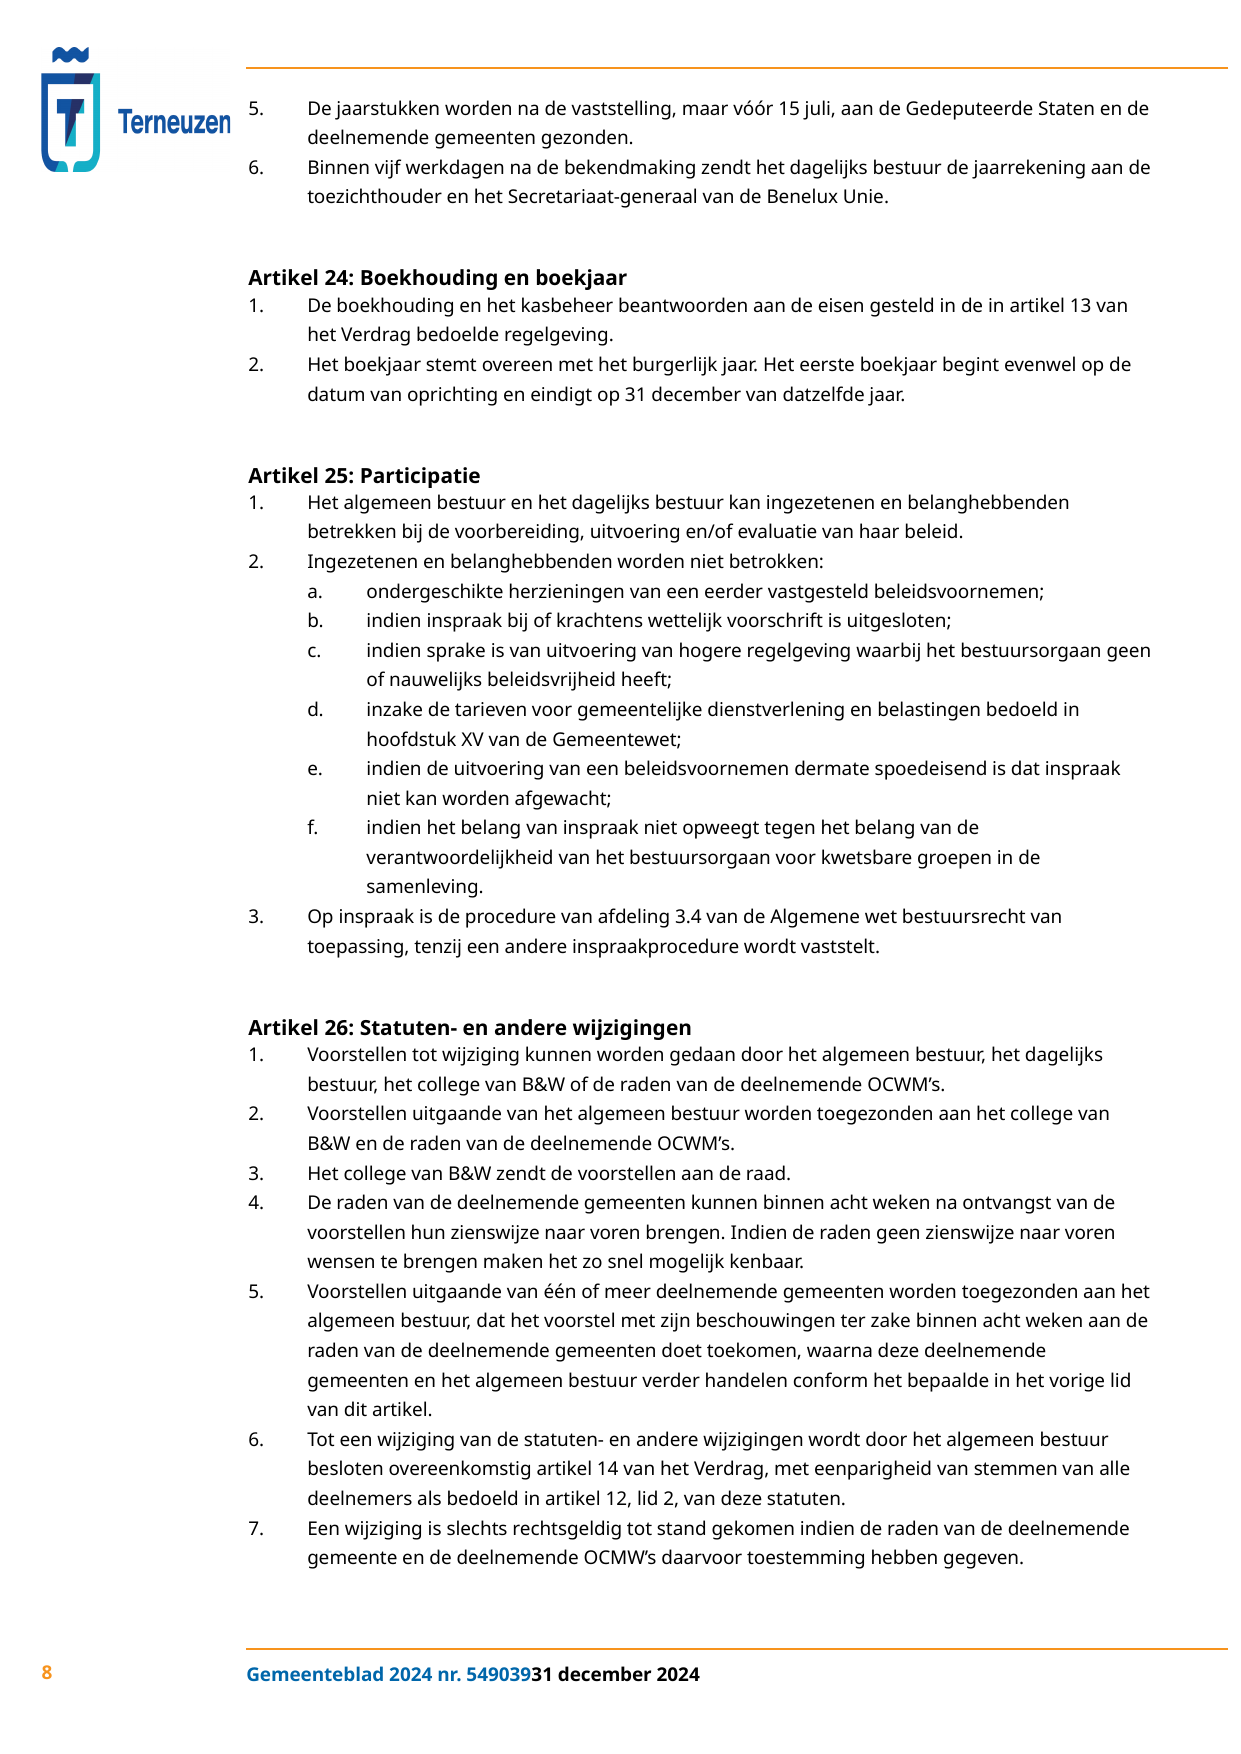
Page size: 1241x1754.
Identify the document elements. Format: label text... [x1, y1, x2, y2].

list Voorstellen uitgaande van het algemeen bestuur worden toegezonden aan het college van B&W en de raden van de deelnemende OCWM’s. [248, 1101, 1152, 1156]
list De raden van de deelnemende gemeenten kunnen binnen acht weken na ontvangst van de voorstellen hun zienswijze naar voren brengen. Indien de raden geen zienswijze naar voren wensen te brengen maken het zo snel mogelijk kenbaar. [248, 1189, 1152, 1274]
list Voorstellen uitgaande van één of meer deelnemende gemeenten worden toegezonden aan het algemeen bestuur, dat het voorstel met zijn beschouwingen ter zake binnen acht weken aan de raden van de deelnemende gemeenten doet toekomen, waarna deze deelnemende gemeenten en het algemeen bestuur verder handelen conform het bepaalde in het vorige lid van dit artikel. [248, 1278, 1152, 1422]
list De jaarstukken worden na de vaststelling, maar vóór 15 juli, aan de Gedeputeerde Staten en de deelnemende gemeenten gezonden. [248, 95, 1152, 150]
list Het algemeen bestuur en het dagelijks bestuur kan ingezetenen en belanghebbenden betrekken bij de voorbereiding, uitvoering en/of evaluatie van haar beleid. [248, 489, 1152, 544]
list Op inspraak is de procedure van afdeling 3.4 van de Algemene wet bestuursrecht van toepassing, tenzij een andere inspraakprocedure wordt vaststelt. [248, 903, 1152, 959]
picture [41, 47, 231, 172]
text Artikel 24: Boekhouding en boekjaar [248, 263, 1152, 292]
text Artikel 25: Participatie [248, 461, 1152, 489]
list Binnen vijf werkdagen na de bekendmaking zendt het dagelijks bestuur de jaarrekening aan de toezichthouder en het Secretariaat-generaal van de Benelux Unie. [248, 154, 1152, 209]
list Een wijziging is slechts rechtsgeldig tot stand gekomen indien de raden van de deelnemende gemeente en de deelnemende OCMW’s daarvoor toestemming hebben gegeven. [248, 1515, 1152, 1570]
list indien het belang van inspraak niet opweegt tegen het belang van de verantwoordelijkheid van het bestuursorgaan voor kwetsbare groepen in de samenleving. [307, 814, 1152, 899]
list Het boekjaar stemt overeen met het burgerlijk jaar. Het eerste boekjaar begint evenwel op de datum van oprichting en eindigt op 31 december van datzelfde jaar. [248, 351, 1152, 406]
list indien inspraak bij of krachtens wettelijk voorschrift is uitgesloten; [307, 607, 1152, 633]
list inzake de tarieven voor gemeentelijke dienstverlening en belastingen bedoeld in hoofdstuk XV van de Gemeentewet; [307, 696, 1152, 752]
text Artikel 26: Statuten- en andere wijzigingen [248, 1013, 1152, 1041]
list Voorstellen tot wijziging kunnen worden gedaan door het algemeen bestuur, het dagelijks bestuur, het college van B&W of de raden van de deelnemende OCWM’s. [248, 1041, 1152, 1097]
list indien sprake is van uitvoering van hogere regelgeving waarbij het bestuursorgaan geen of nauwelijks beleidsvrijheid heeft; [307, 637, 1152, 692]
list Tot een wijziging van de statuten- en andere wijzigingen wordt door het algemeen bestuur besloten overeenkomstig artikel 14 van het Verdrag, met eenparigheid van stemmen van alle deelnemers als bedoeld in artikel 12, lid 2, van deze statuten. [248, 1426, 1152, 1511]
list ondergeschikte herzieningen van een eerder vastgesteld beleidsvoornemen; [307, 578, 1152, 604]
list Ingezetenen en belanghebbenden worden niet betrokken: [248, 548, 1152, 574]
list Het college van B&W zendt de voorstellen aan de raad. [248, 1160, 1152, 1185]
list De boekhouding en het kasbeheer beantwoorden aan de eisen gesteld in de in artikel 13 van het Verdrag bedoelde regelgeving. [248, 292, 1152, 347]
list indien de uitvoering van een beleidsvoornemen dermate spoedeisend is dat inspraak niet kan worden afgewacht; [307, 755, 1152, 811]
